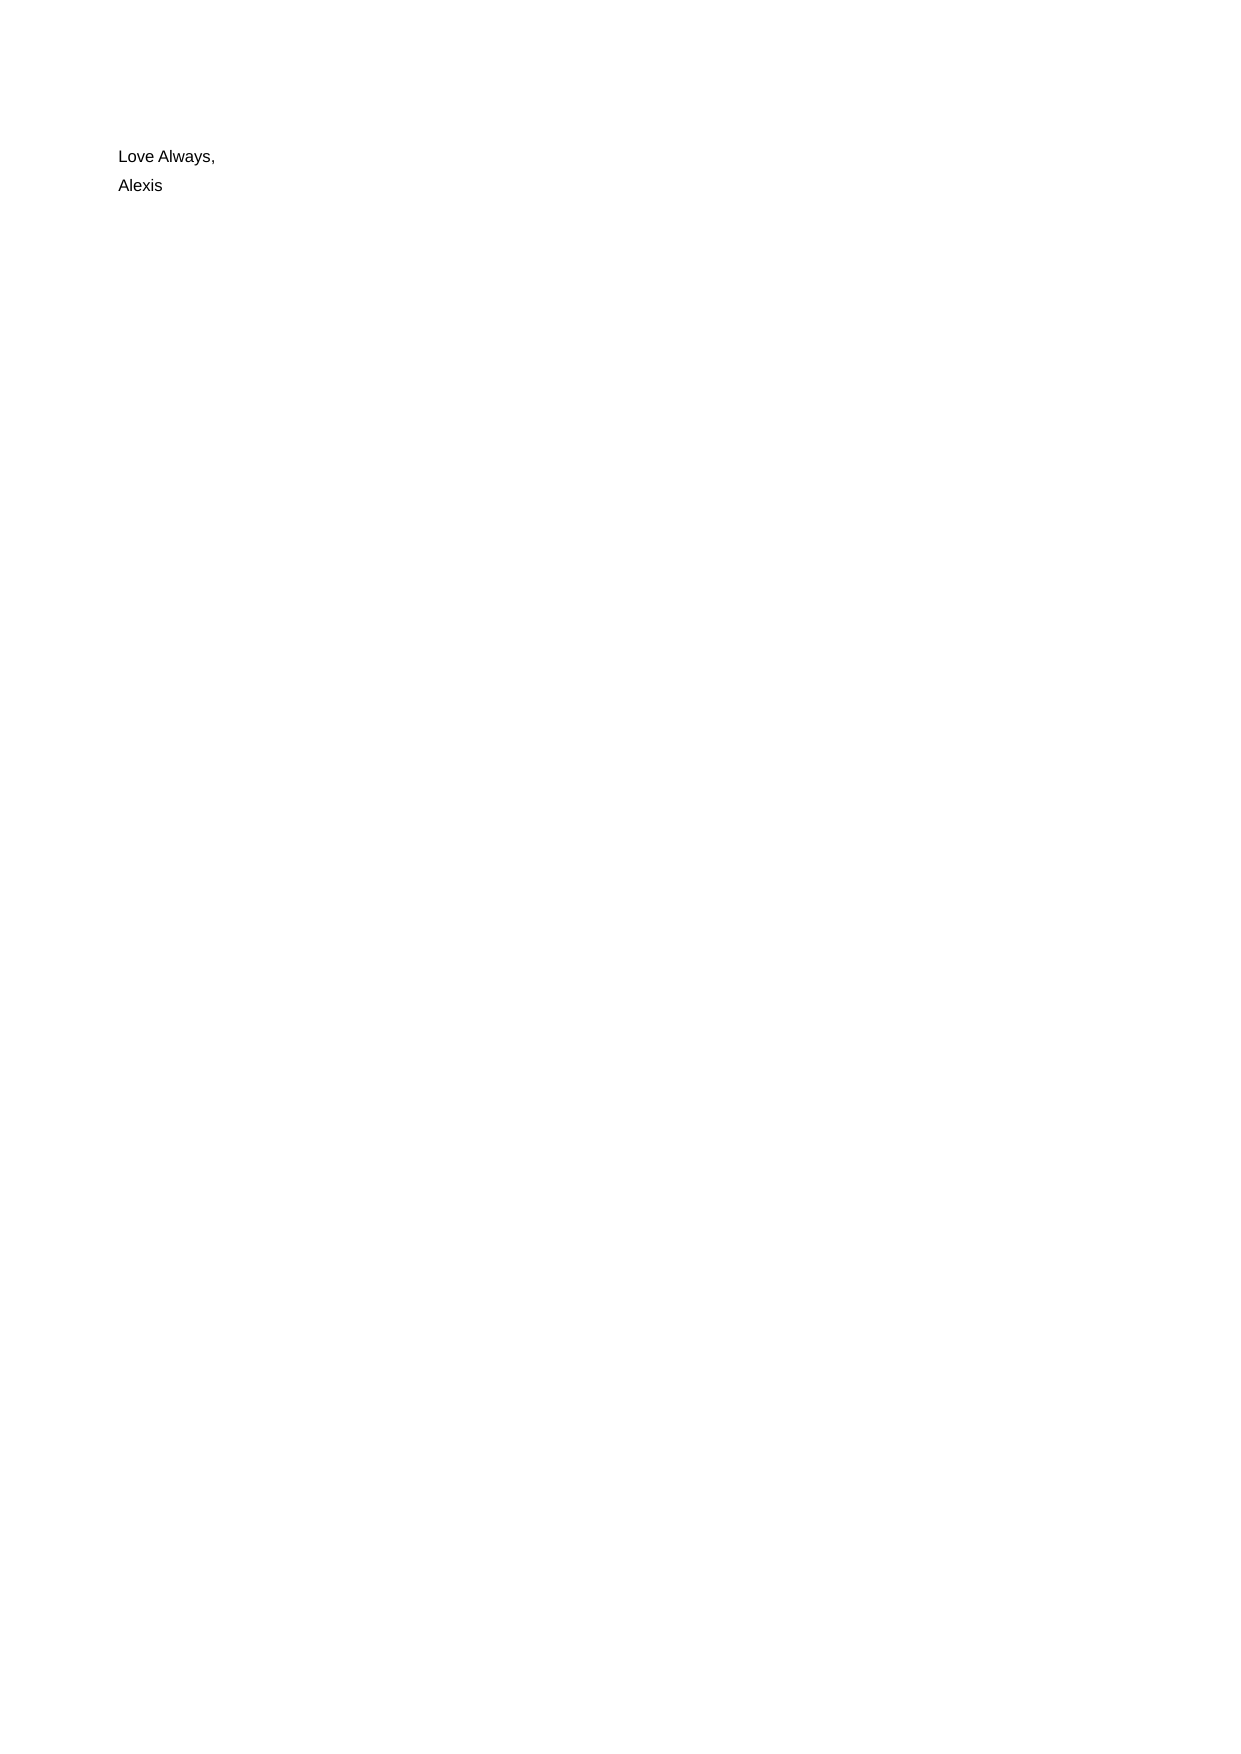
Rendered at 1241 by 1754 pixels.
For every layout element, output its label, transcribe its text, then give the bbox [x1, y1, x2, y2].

text Alexis [118, 176, 827, 195]
text Love Always, [118, 147, 827, 166]
